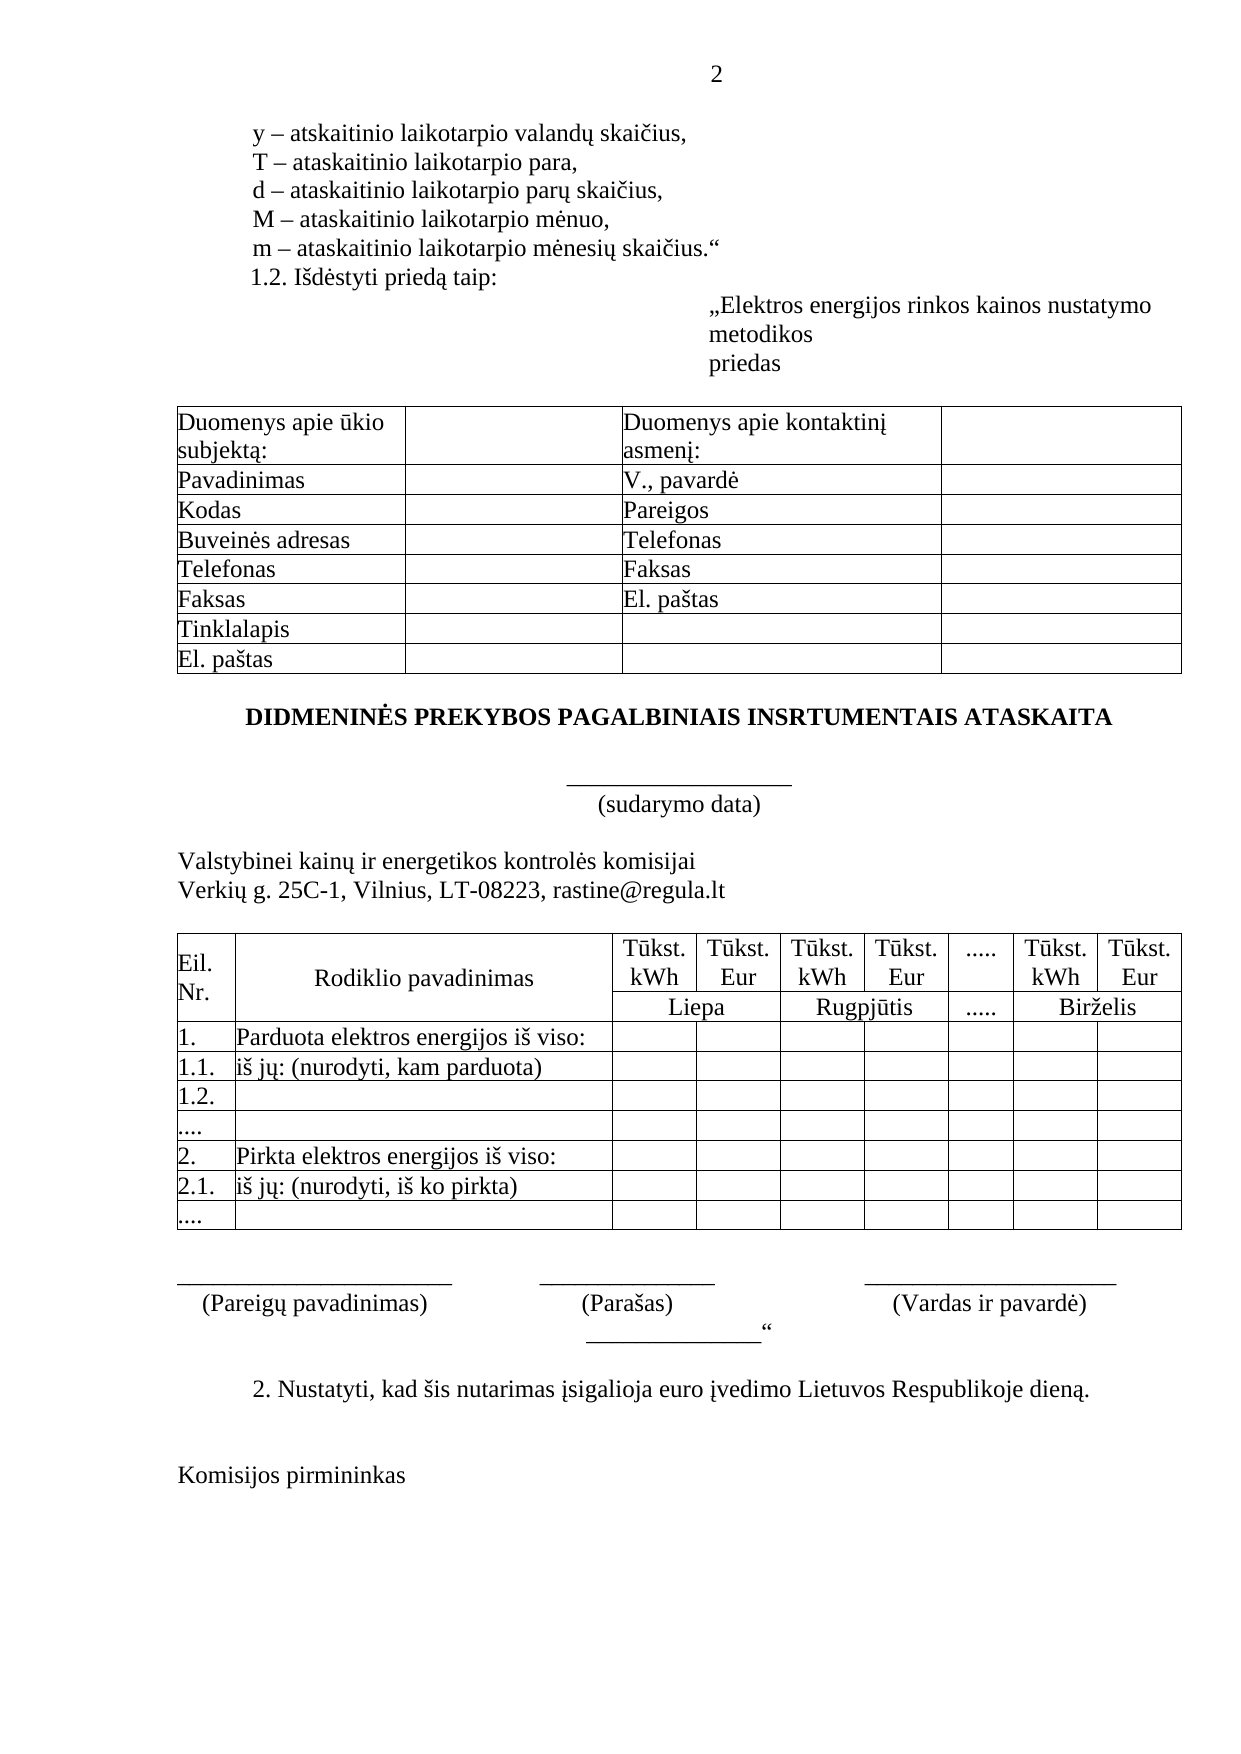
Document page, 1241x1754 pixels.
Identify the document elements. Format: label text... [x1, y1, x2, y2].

table_cell [406, 614, 622, 643]
text d – ataskaitinio laikotarpio parų skaičius, [177, 176, 1181, 204]
table_cell [781, 1081, 864, 1110]
table_header ..... [949, 934, 1013, 991]
text ______________“ [177, 1317, 1181, 1345]
table_header Eil. Nr. [178, 934, 235, 1021]
table_cell [406, 495, 622, 524]
table_header Tūkst. kWh [781, 934, 864, 991]
table_cell [697, 1171, 780, 1199]
table_cell [942, 614, 1181, 643]
table_cell .... [178, 1111, 235, 1140]
table_cell [942, 525, 1181, 553]
table_cell V., pavardė [623, 465, 941, 494]
table_cell Tinklalapis [178, 614, 405, 643]
table_cell Pavadinimas [178, 465, 405, 494]
table_cell [236, 1201, 612, 1229]
text y – atskaitinio laikotarpio valandų skaičius, [177, 118, 1181, 147]
text „Elektros energijos rinkos kainos nustatymo [709, 291, 1181, 319]
table_cell [865, 1201, 948, 1229]
table_cell [865, 1111, 948, 1140]
table_cell El. paštas [178, 644, 405, 673]
table_cell Parduota elektros energijos iš viso: [236, 1022, 612, 1051]
text (sudarymo data) [177, 789, 1181, 817]
table_cell [623, 614, 941, 643]
table_cell 1.1. [178, 1052, 235, 1080]
text DIDMENINĖS PREKYBOS PAGALBINIAIS INSRTUMENTAIS ATASKAITA [177, 702, 1181, 731]
table_cell [949, 1111, 1013, 1140]
table_header Tūkst. Eur [865, 934, 948, 991]
text Verkių g. 25C-1, Vilnius, LT-08223, rastine@regula.lt [177, 875, 1181, 904]
table_cell [406, 525, 622, 553]
table_cell [865, 1171, 948, 1199]
table_cell [406, 465, 622, 494]
table_cell [1098, 1111, 1181, 1140]
text M – ataskaitinio laikotarpio mėnuo, [177, 204, 1181, 233]
text T – ataskaitinio laikotarpio para, [177, 147, 1181, 176]
text m – ataskaitinio laikotarpio mėnesių skaičius.“ [177, 233, 1181, 262]
table_cell Rugpjūtis [781, 992, 948, 1021]
table_cell [781, 1201, 864, 1229]
table_cell .... [178, 1201, 235, 1229]
table_header Rodiklio pavadinimas [236, 934, 612, 1021]
table_cell [697, 1052, 780, 1080]
table_header Tūkst. Eur [1098, 934, 1181, 991]
table_cell Faksas [623, 555, 941, 583]
table_cell [942, 584, 1181, 613]
table_cell ..... [949, 992, 1013, 1021]
table_header [942, 407, 1181, 464]
table_cell [1014, 1022, 1097, 1051]
table_cell 1. [178, 1022, 235, 1051]
table_cell [1098, 1141, 1181, 1170]
table_cell Telefonas [623, 525, 941, 553]
table_cell Liepa [613, 992, 780, 1021]
table_cell Pirkta elektros energijos iš viso: [236, 1141, 612, 1170]
table_cell [623, 644, 941, 673]
table_cell [613, 1111, 696, 1140]
table_cell El. paštas [623, 584, 941, 613]
table_cell Pareigos [623, 495, 941, 524]
table_cell [865, 1141, 948, 1170]
text Valstybinei kainų ir energetikos kontrolės komisijai [177, 846, 1181, 875]
table_cell 1.2. [178, 1081, 235, 1110]
table_cell Telefonas [178, 555, 405, 583]
table_cell [613, 1171, 696, 1199]
table_header Tūkst. kWh [613, 934, 696, 991]
table_cell [613, 1141, 696, 1170]
table_cell [1014, 1111, 1097, 1140]
table_cell [1014, 1201, 1097, 1229]
table_cell [1014, 1141, 1097, 1170]
table_cell [949, 1141, 1013, 1170]
table_cell iš jų: (nurodyti, iš ko pirkta) [236, 1171, 612, 1199]
table_cell [613, 1081, 696, 1110]
table_header Duomenys apie ūkio subjektą: [178, 407, 405, 464]
table_cell [1098, 1081, 1181, 1110]
table_cell [1014, 1081, 1097, 1110]
table_cell [1098, 1022, 1181, 1051]
table_cell [236, 1081, 612, 1110]
table_cell [949, 1052, 1013, 1080]
table_cell [949, 1022, 1013, 1051]
table_cell Buveinės adresas [178, 525, 405, 553]
table_cell [949, 1201, 1013, 1229]
table_cell Birželis [1014, 992, 1181, 1021]
table_cell 2. [178, 1141, 235, 1170]
table_cell [949, 1171, 1013, 1199]
table_cell [942, 495, 1181, 524]
table_cell [942, 555, 1181, 583]
text 2. Nustatyti, kad šis nutarimas įsigalioja euro įvedimo Lietuvos Respublikoje dieną. [177, 1374, 1181, 1403]
table_cell [1014, 1171, 1097, 1199]
table_cell [781, 1111, 864, 1140]
table_cell [613, 1201, 696, 1229]
table_cell [949, 1081, 1013, 1110]
table_cell [406, 584, 622, 613]
table_cell [1098, 1171, 1181, 1199]
table_cell [781, 1171, 864, 1199]
table_cell [697, 1081, 780, 1110]
text (Pareigų pavadinimas) (Parašas) (Vardas ir pavardė) [177, 1288, 1181, 1317]
table_cell 2.1. [178, 1171, 235, 1199]
table_header [406, 407, 622, 464]
table_cell [865, 1052, 948, 1080]
table_cell [865, 1081, 948, 1110]
table_cell [1098, 1052, 1181, 1080]
table_cell iš jų: (nurodyti, kam parduota) [236, 1052, 612, 1080]
text __________________ [177, 760, 1181, 789]
text 1.2. Išdėstyti priedą taip: [177, 262, 1181, 291]
table_cell [781, 1022, 864, 1051]
table_header Duomenys apie kontaktinį asmenį: [623, 407, 941, 464]
table_cell [942, 465, 1181, 494]
table_cell [781, 1141, 864, 1170]
table_cell [865, 1022, 948, 1051]
text metodikos [709, 319, 1181, 348]
table_header Tūkst. kWh [1014, 934, 1097, 991]
table_cell [697, 1201, 780, 1229]
table_cell [613, 1052, 696, 1080]
text priedas [709, 348, 1181, 377]
table_cell Kodas [178, 495, 405, 524]
table_cell Faksas [178, 584, 405, 613]
table_cell [697, 1022, 780, 1051]
table_header Tūkst. Eur [697, 934, 780, 991]
table_cell [613, 1022, 696, 1051]
table_cell [406, 555, 622, 583]
table_cell [1014, 1052, 1097, 1080]
table_cell [1098, 1201, 1181, 1229]
table_cell [236, 1111, 612, 1140]
table_cell [406, 644, 622, 673]
table_cell [697, 1111, 780, 1140]
table_cell [942, 644, 1181, 673]
table_cell [781, 1052, 864, 1080]
table_cell [697, 1141, 780, 1170]
text Komisijos pirmininkas [177, 1460, 1181, 1489]
